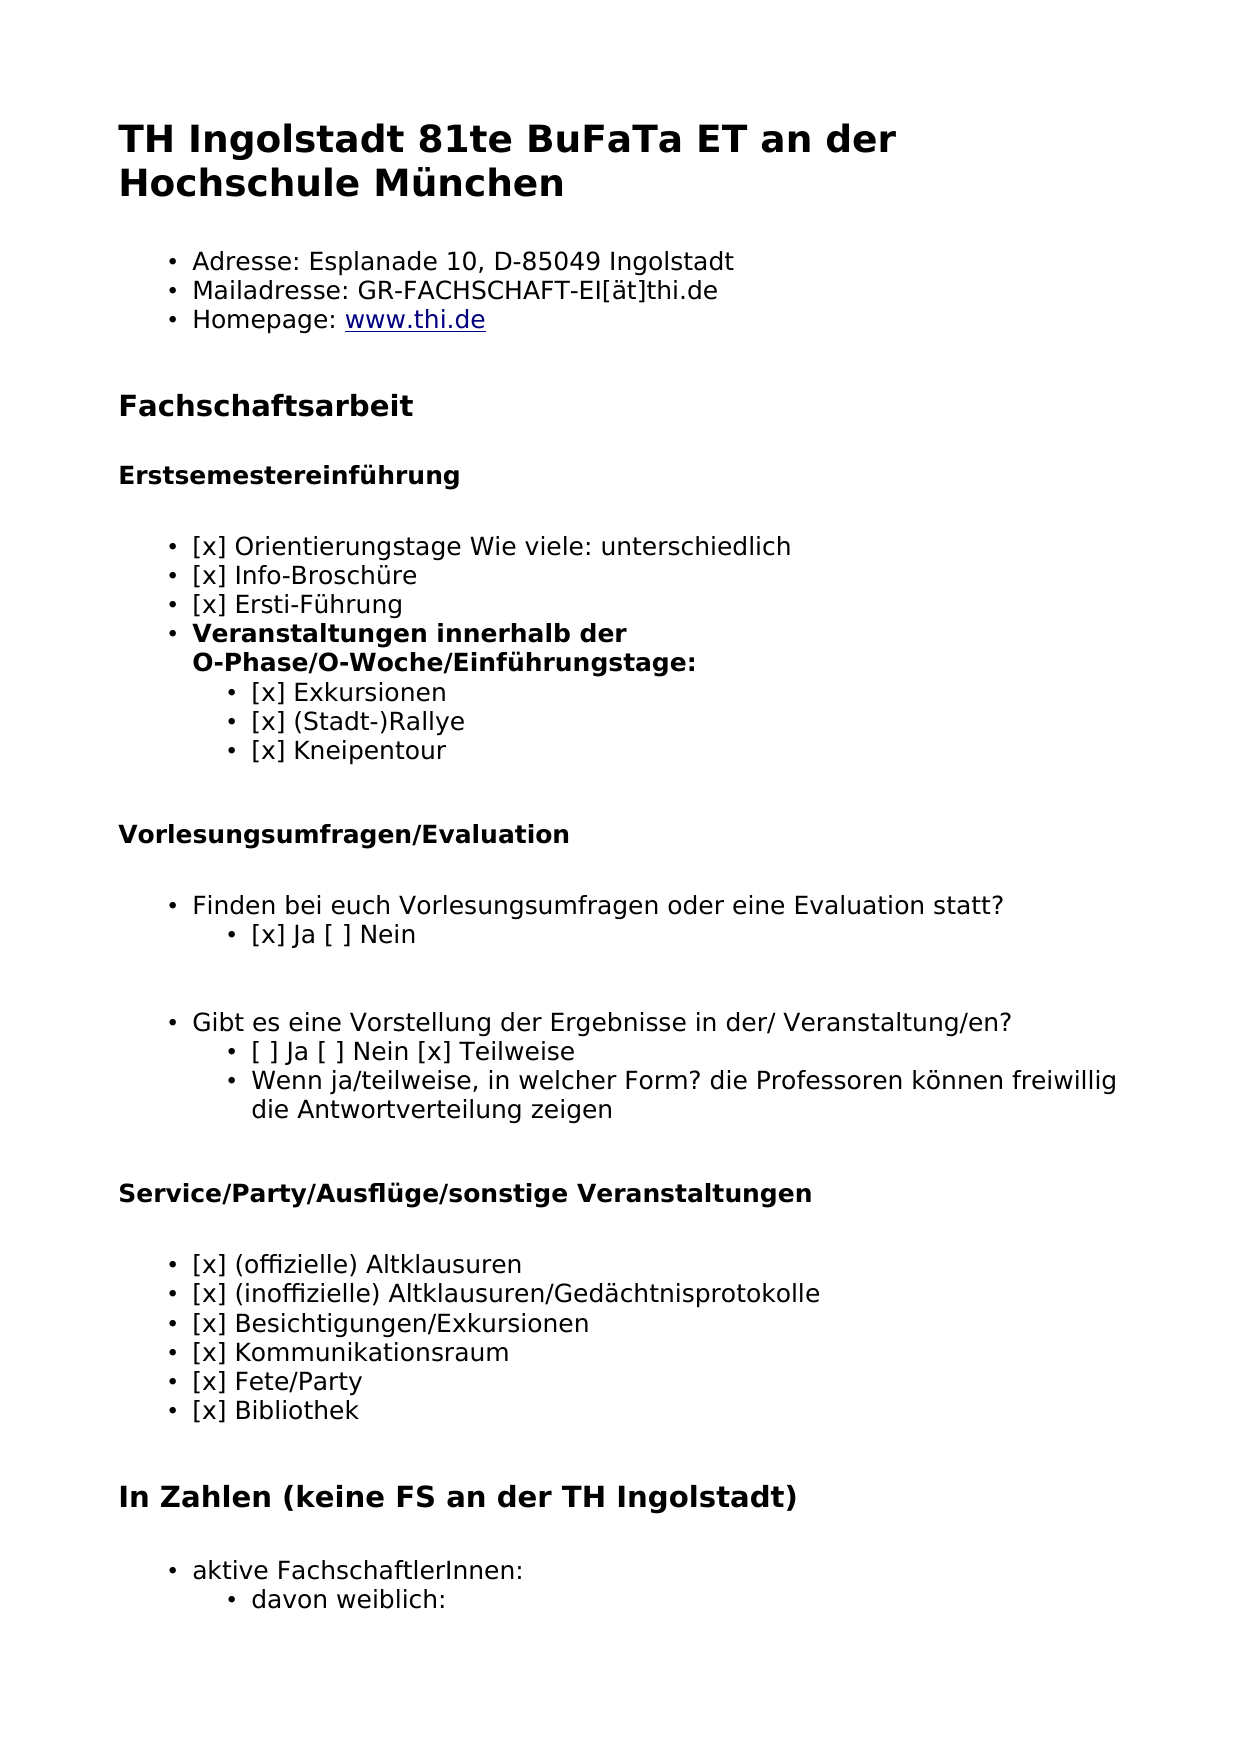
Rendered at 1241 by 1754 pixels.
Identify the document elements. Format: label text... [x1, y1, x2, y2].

subtitle Erstsemestereinführung [118, 461, 1122, 490]
list [x] Info-Broschüre [177, 561, 1122, 590]
list davon weiblich: [236, 1585, 1122, 1614]
list Gibt es eine Vorstellung der Ergebnisse in der/ Veranstaltung/en? [177, 1008, 1122, 1037]
list [x] Kneipentour [236, 736, 1122, 765]
subtitle Service/Party/Ausflüge/sonstige Veranstaltungen [118, 1179, 1122, 1208]
list Mailadresse: GR-FACHSCHAFT-EI[ät]thi.de [177, 277, 1122, 306]
subtitle Fachschaftsarbeit [118, 389, 1122, 423]
list Finden bei euch Vorlesungsumfragen oder eine Evaluation statt? [177, 891, 1122, 920]
list Adresse: Esplanade 10, D-85049 Ingolstadt [177, 247, 1122, 277]
list Homepage: www.thi.de [177, 306, 1122, 335]
subtitle TH Ingolstadt 81te BuFaTa ET an der Hochschule München [118, 118, 1122, 205]
list Veranstaltungen innerhalb der O-Phase/O-Woche/Einführungstage: [177, 619, 1122, 678]
subtitle In Zahlen (keine FS an der TH Ingolstadt) [118, 1480, 1122, 1514]
list [x] (inoffizielle) Altklausuren/Gedächtnisprotokolle [177, 1280, 1122, 1309]
list [x] Ja [ ] Nein [236, 920, 1122, 949]
list aktive FachschaftlerInnen: [177, 1556, 1122, 1585]
list [x] Kommunikationsraum [177, 1338, 1122, 1367]
list [x] Bibliothek [177, 1396, 1122, 1426]
list [x] Ersti-Führung [177, 590, 1122, 619]
list [ ] Ja [ ] Nein [x] Teilweise [236, 1037, 1122, 1067]
subtitle Vorlesungsumfragen/Evaluation [118, 820, 1122, 849]
list [x] (offizielle) Altklausuren [177, 1251, 1122, 1280]
list [x] Fete/Party [177, 1367, 1122, 1396]
list [x] Orientierungstage Wie viele: unterschiedlich [177, 532, 1122, 561]
list Wenn ja/teilweise, in welcher Form? die Professoren können freiwillig die Antwortverteilung zeigen [236, 1067, 1122, 1125]
list [x] (Stadt-)Rallye [236, 707, 1122, 736]
list [x] Exkursionen [236, 678, 1122, 707]
list [x] Besichtigungen/Exkursionen [177, 1309, 1122, 1338]
